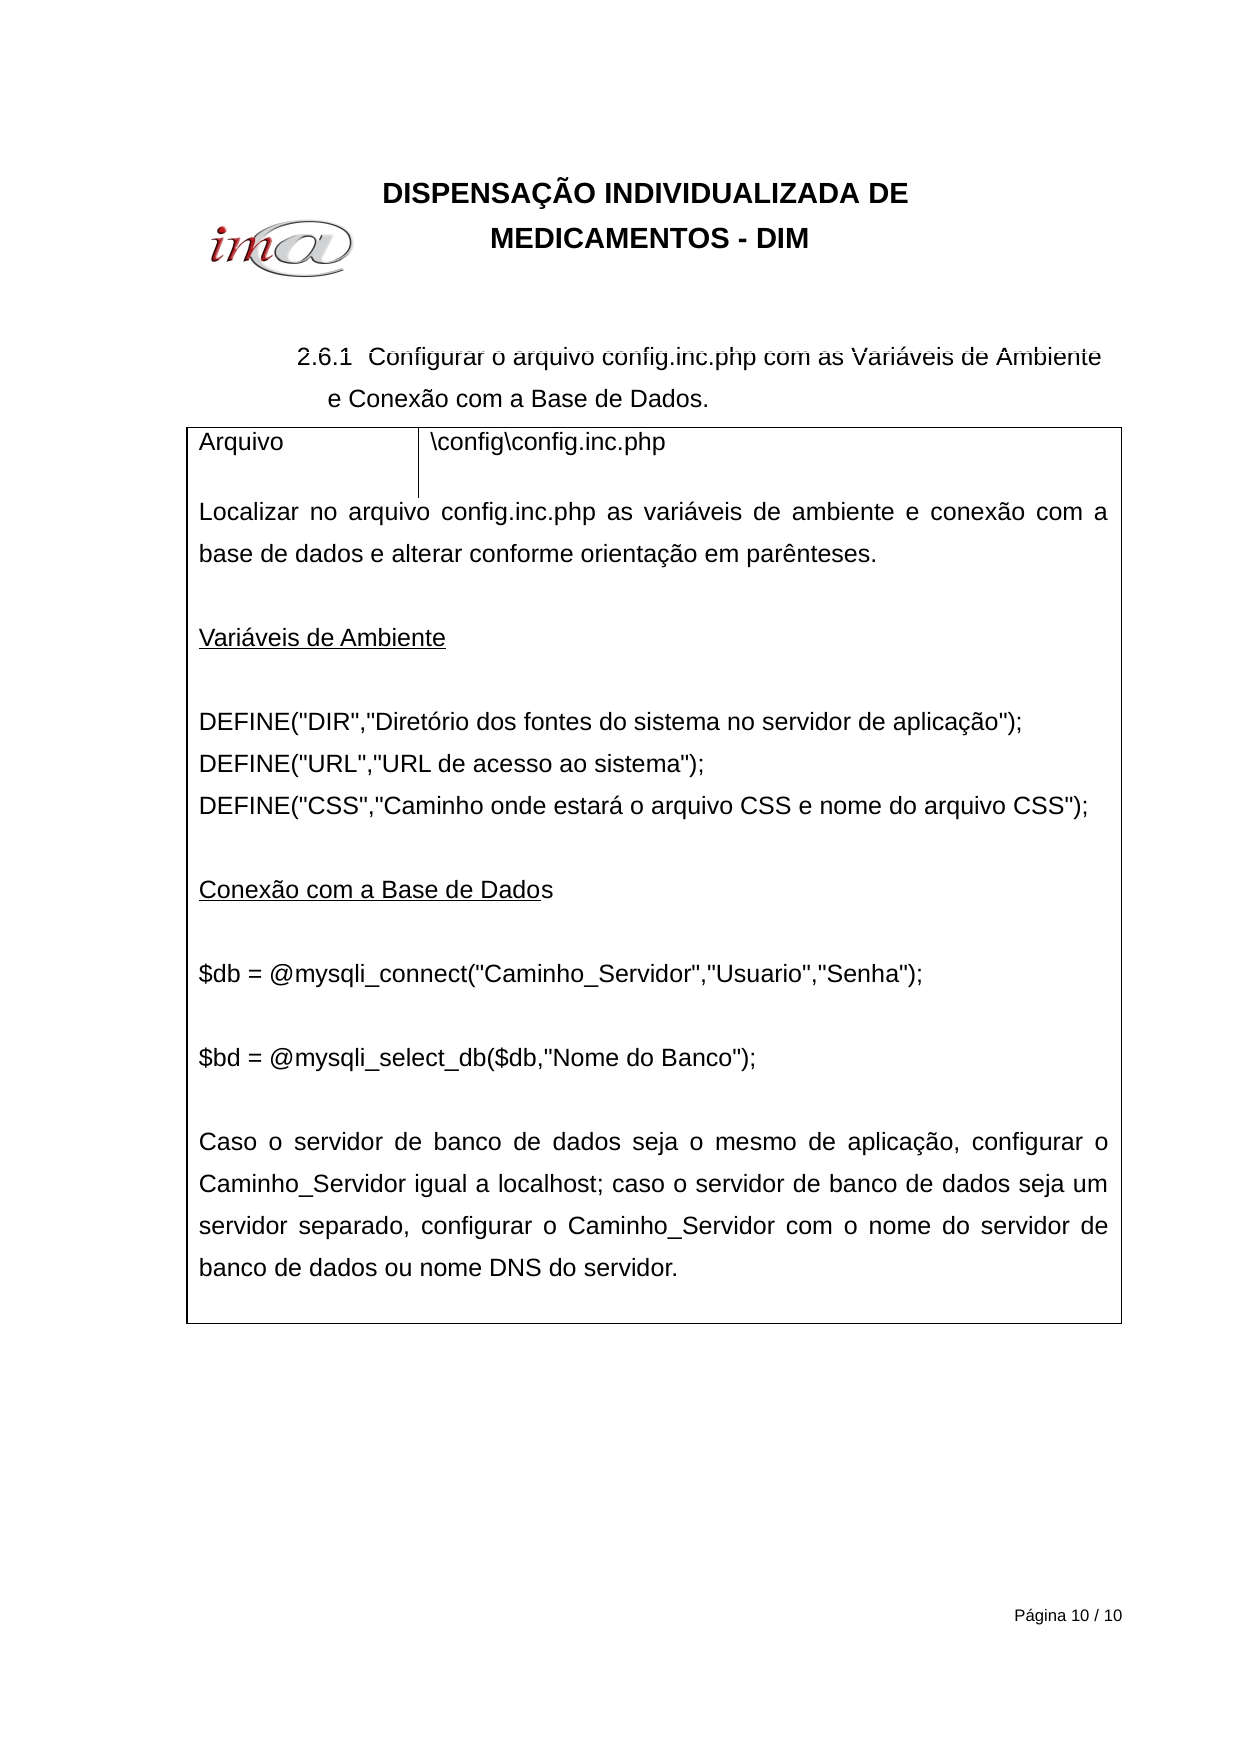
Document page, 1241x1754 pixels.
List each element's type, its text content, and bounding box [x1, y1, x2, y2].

table_cell Localizar no arquivo config.inc.php as variáveis de ambiente e conexão com a base de dados e alterar conforme orientação em parênteses. Variáveis de Ambiente DEFINE("DIR","Diretório dos fontes do sistema no servidor de aplicação"); DEFINE("URL","URL de acesso ao sistema"); DEFINE("CSS","Caminho onde estará o arquivo CSS e nome do arquivo CSS"); Conexão com a Base de Dados $db = @mysqli_connect("Caminho_Servidor","Usuario","Senha"); $bd = @mysqli_select_db($db,"Nome do Banco"); Caso o servidor de banco de dados seja o mesmo de aplicação, configurar o Caminho_Servidor igual a localhost; caso o servidor de banco de dados seja um servidor separado, configurar o Caminho_Servidor com o nome do servidor de banco de dados ou nome DNS do servidor. [188, 498, 1121, 1323]
table_header \config\config.inc.php [419, 428, 1121, 498]
list Configurar o arquivo config.inc.php com as Variáveis de Ambiente e Conexão com a Base de Dados. [290, 343, 1122, 352]
table_header Arquivo [188, 428, 418, 498]
list Configurar o arquivo config.inc.php com as Variáveis de Ambiente e Conexão com a Base de Dados. [290, 353, 1122, 413]
picture [205, 213, 360, 283]
